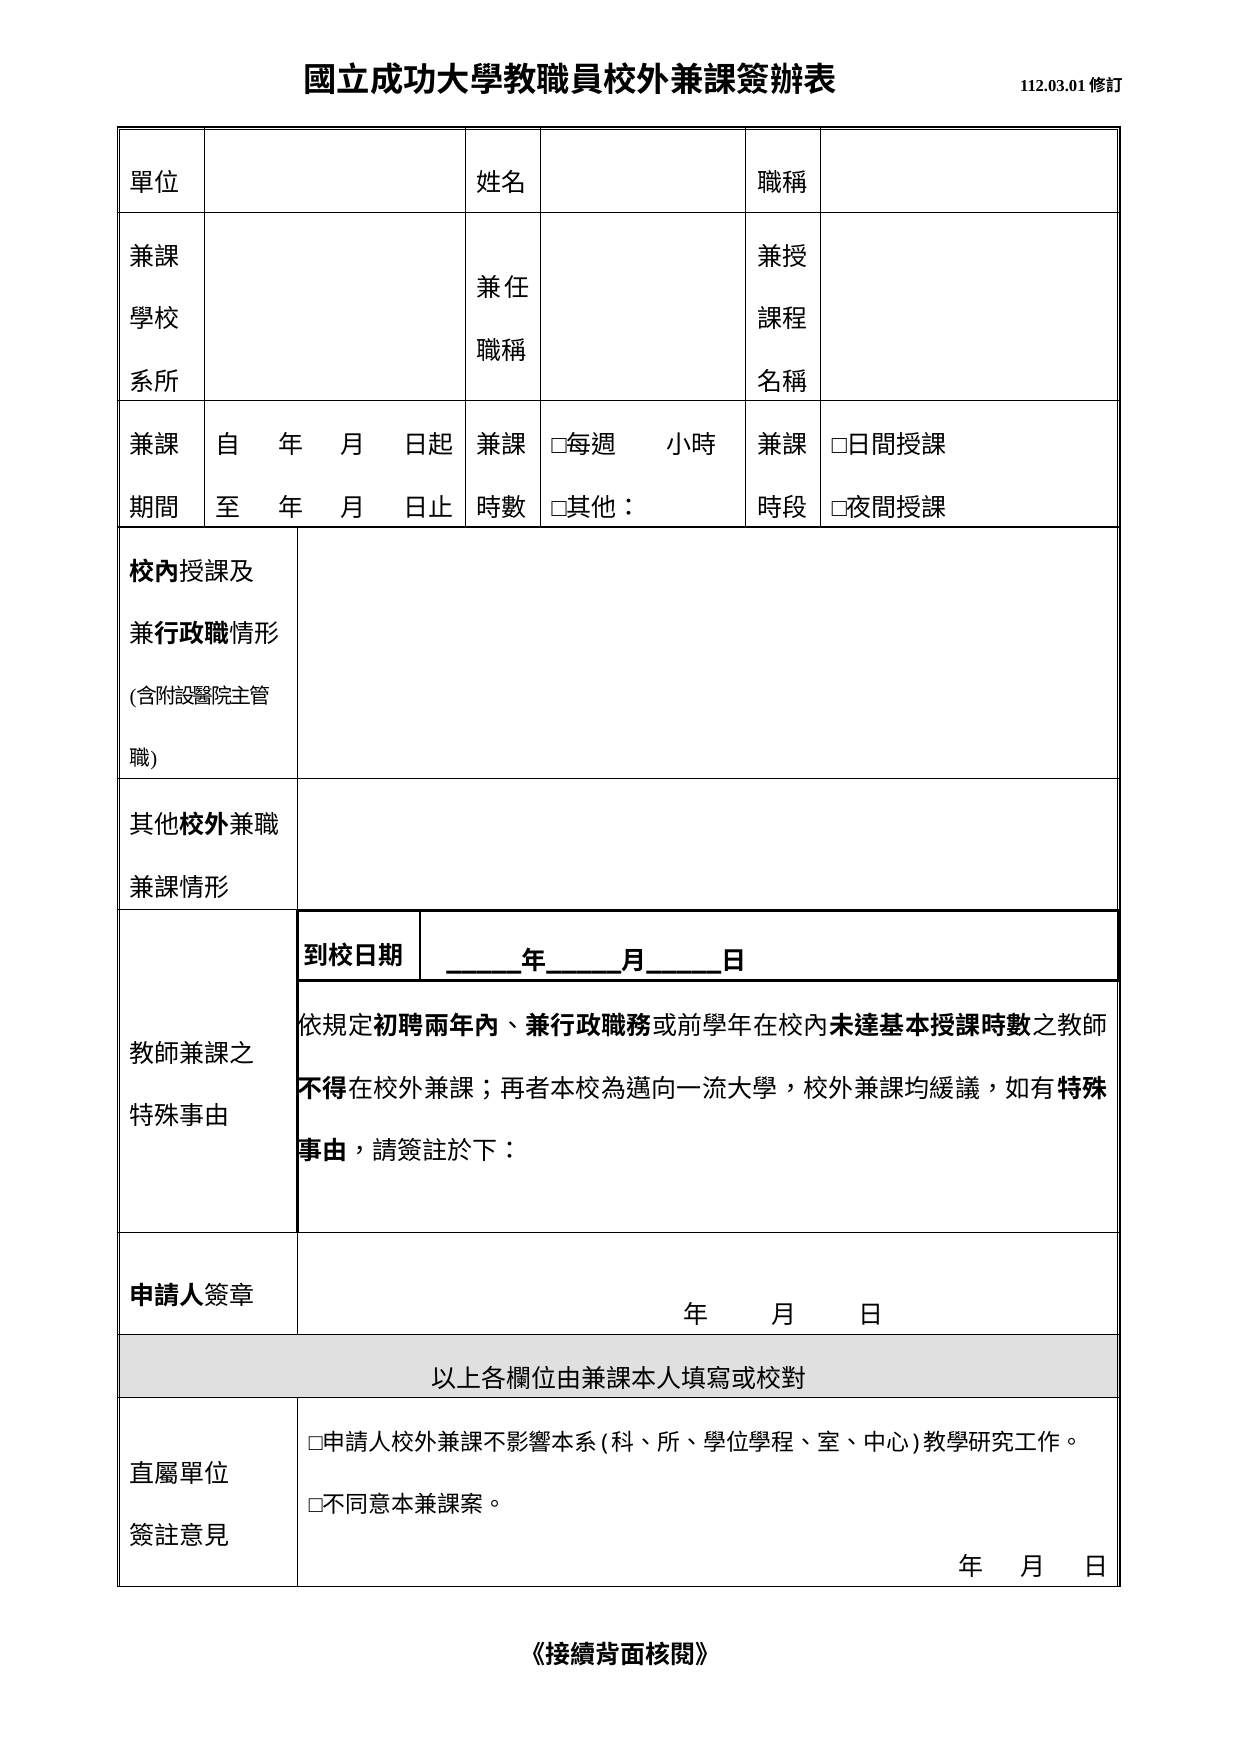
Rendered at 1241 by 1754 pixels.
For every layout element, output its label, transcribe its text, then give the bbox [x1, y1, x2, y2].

table_cell _____年_____月_____日 [421, 912, 1117, 979]
table_cell 兼授課程名稱 [746, 213, 820, 400]
table_cell □每週 小時 □其他： [541, 401, 745, 526]
table_cell 其他校外兼職兼課情形 [120, 779, 297, 909]
table_header 姓名 [466, 130, 540, 212]
table_cell [205, 213, 465, 400]
table_cell 直屬單位 簽註意見 [120, 1398, 297, 1586]
table_header 職稱 [746, 130, 820, 212]
table_header 單位 [120, 130, 204, 212]
table_header [541, 130, 745, 212]
table_cell 兼課期間 [120, 401, 204, 526]
table_cell 依規定初聘兩年內、兼行政職務或前學年在校內未達基本授課時數之教師不得在校外兼課；再者本校為邁向一流大學，校外兼課均緩議，如有特殊事由，請簽註於下： [299, 982, 1117, 1232]
table_cell 兼課時段 [746, 401, 820, 526]
table_cell 校內授課及 兼行政職情形 (含附設醫院主管職) [120, 528, 297, 777]
table_cell 申請人簽章 [120, 1233, 297, 1334]
table_cell □申請人校外兼課不影響本系(科、所、學位學程、室、中心)教學研究工作。 □不同意本兼課案。 年 月 日 [298, 1398, 1117, 1586]
table_cell 兼任職稱 [466, 213, 540, 400]
table_cell 兼課學校 系所 [120, 213, 204, 400]
table_cell 自 年 月 日起 至 年 月 日止 [205, 401, 465, 526]
table_cell □日間授課 □夜間授課 [821, 401, 1117, 526]
table_header [821, 130, 1117, 212]
table_cell [298, 779, 1117, 909]
table_cell [298, 528, 1117, 777]
table_cell 以上各欄位由兼課本人填寫或校對 [120, 1335, 1117, 1397]
table_cell 年 月 日 [298, 1233, 1117, 1334]
table_header [205, 130, 465, 212]
table_cell 教師兼課之 特殊事由 [120, 910, 296, 1232]
table_cell 兼課時數 [466, 401, 540, 526]
table_cell [821, 213, 1117, 400]
table_cell [541, 213, 745, 400]
table_cell 到校日期 [299, 912, 419, 979]
